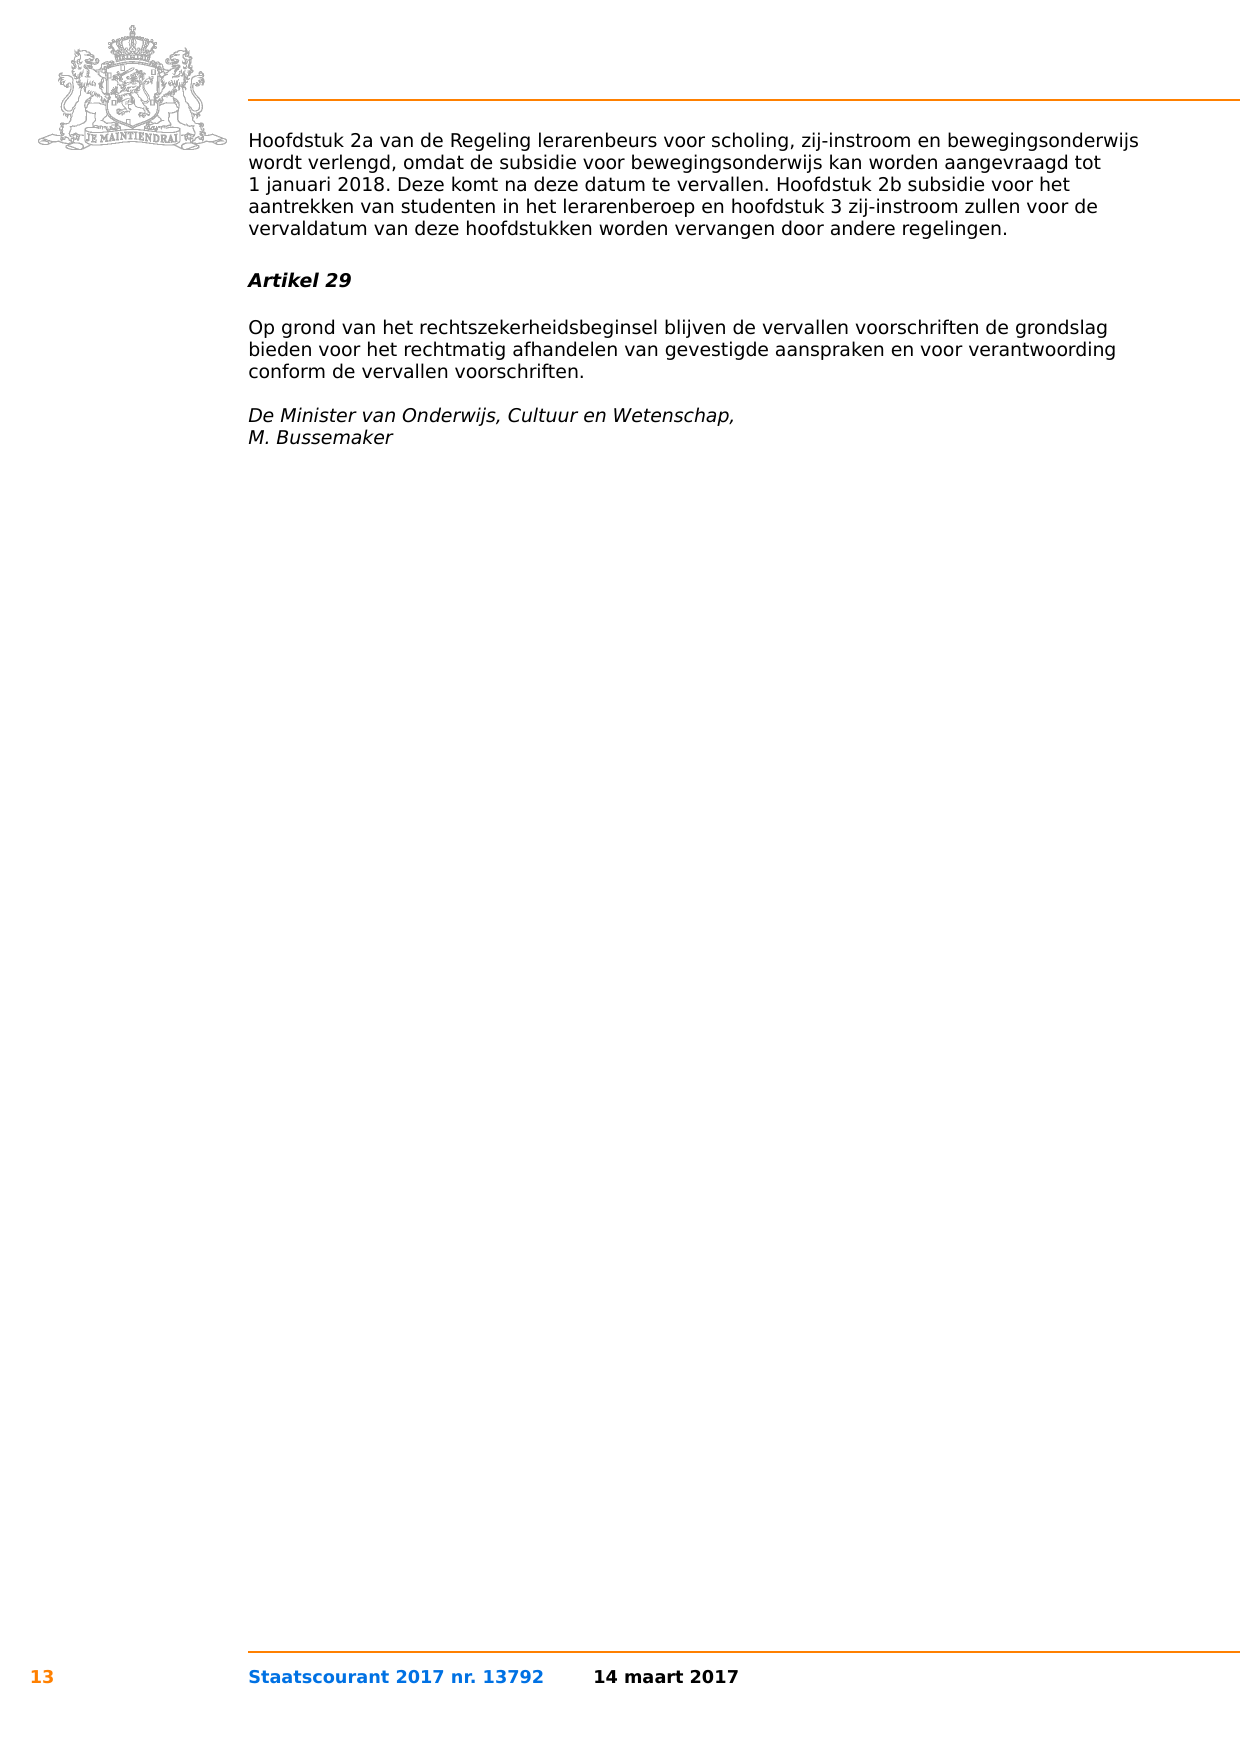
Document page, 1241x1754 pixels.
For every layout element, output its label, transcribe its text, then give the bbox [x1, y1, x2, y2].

subtitle Artikel 29 [248, 270, 1163, 292]
picture [38, 25, 227, 150]
text Op grond van het rechtszekerheidsbeginsel blijven de vervallen voorschriften de grondslag bieden voor het rechtmatig afhandelen van gevestigde aanspraken en voor verantwoording conform de vervallen voorschriften. [248, 317, 1163, 383]
text De Minister van Onderwijs, Cultuur en Wetenschap, M. Bussemaker [248, 404, 1163, 448]
text Hoofdstuk 2a van de Regeling lerarenbeurs voor scholing, zij-instroom en bewegingsonderwijs wordt verlengd, omdat de subsidie voor bewegingsonderwijs kan worden aangevraagd tot 1 januari 2018. Deze komt na deze datum te vervallen. Hoofdstuk 2b subsidie voor het aantrekken van studenten in het lerarenberoep en hoofdstuk 3 zij-instroom zullen voor de vervaldatum van deze hoofdstukken worden vervangen door andere regelingen. [248, 130, 1163, 240]
